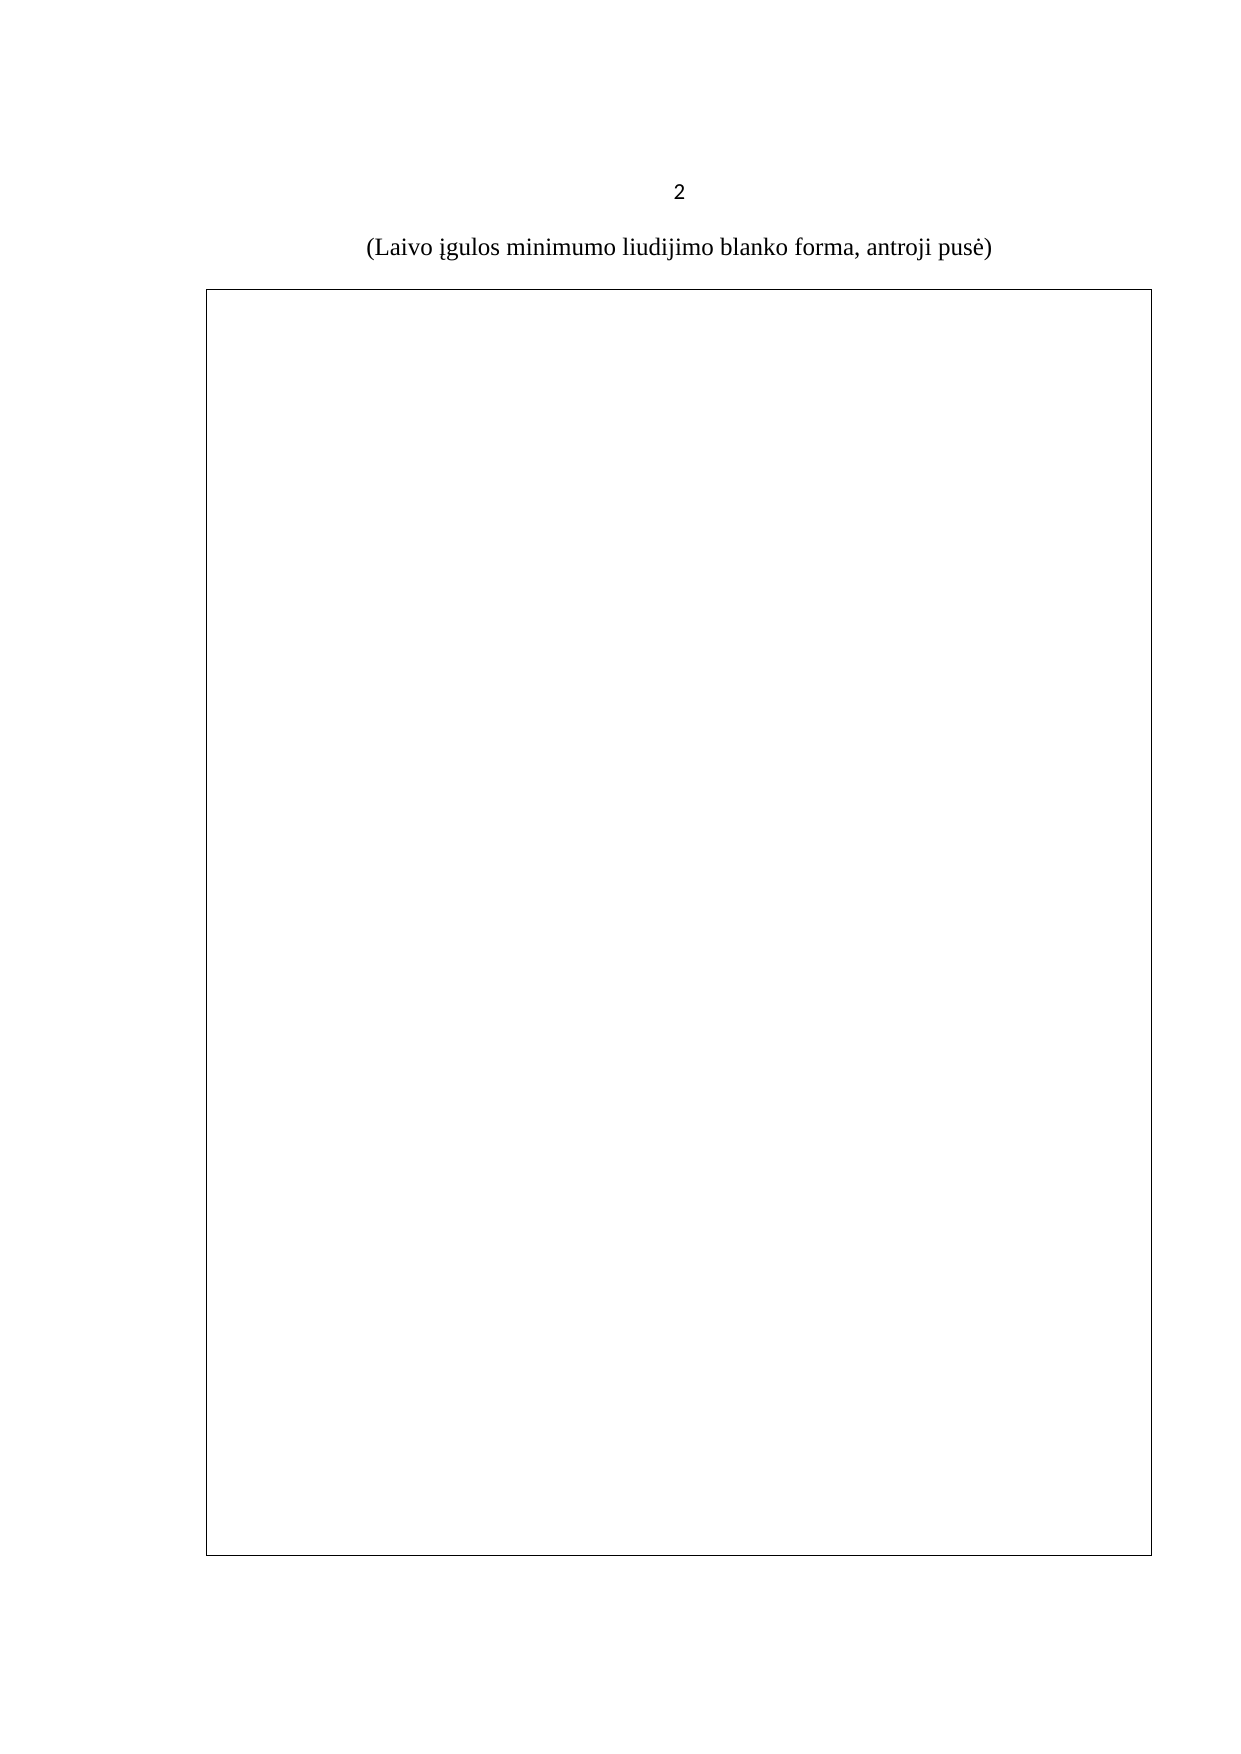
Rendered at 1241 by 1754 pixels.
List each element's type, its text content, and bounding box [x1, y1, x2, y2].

table_header [207, 290, 1151, 1555]
text (Laivo įgulos minimumo liudijimo blanko forma, antroji pusė) [177, 232, 1181, 260]
